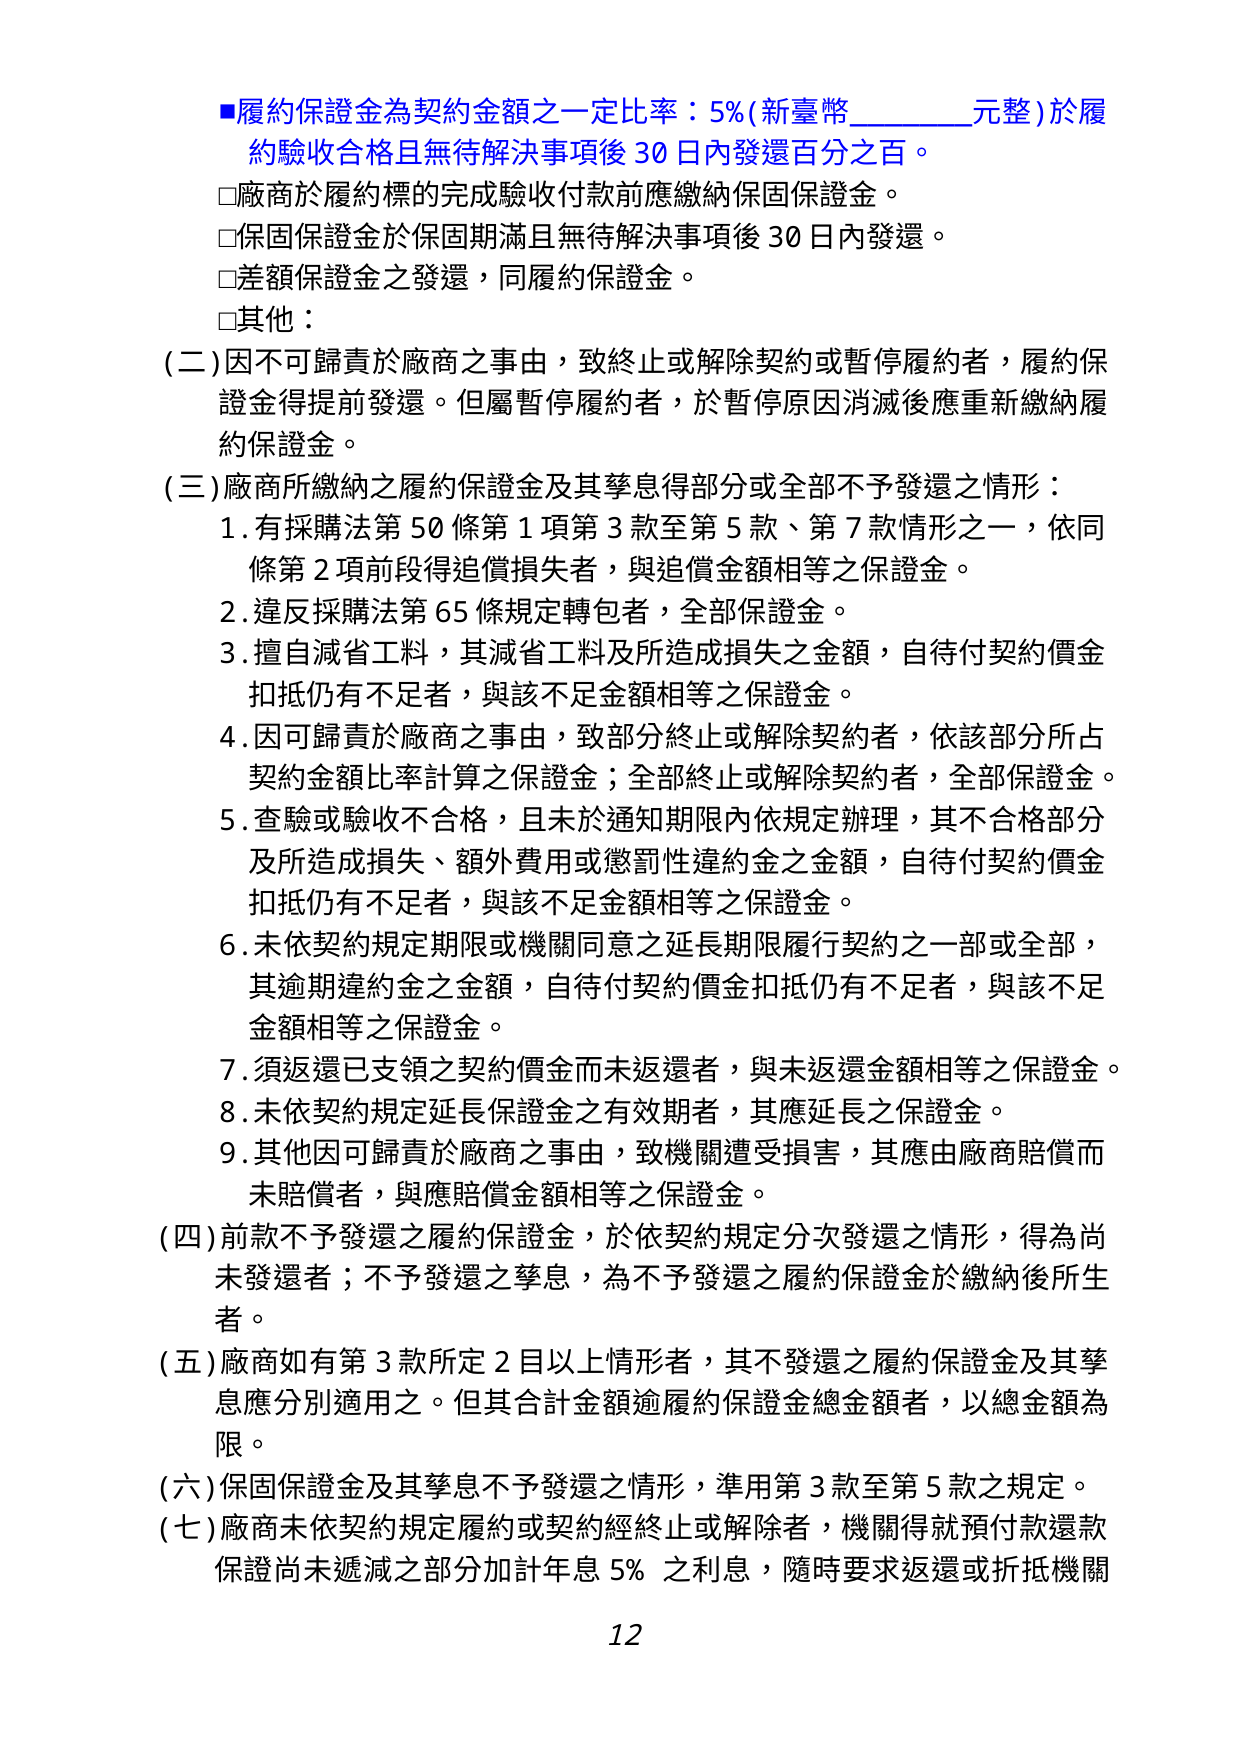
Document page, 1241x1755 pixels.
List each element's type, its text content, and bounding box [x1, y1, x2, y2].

text 1.有採購法第50條第1項第3款至第5款、第7款情形之一，依同條第2項前段得追償損失者，與追償金額相等之保證金。 [218, 505, 1108, 589]
text (三)廠商所繳納之履約保證金及其孳息得部分或全部不予發還之情形： [159, 464, 1110, 505]
text □廠商於履約標的完成驗收付款前應繳納保固保證金。 [218, 172, 1108, 214]
text □差額保證金之發還，同履約保證金。 [218, 255, 1108, 297]
text (四)前款不予發還之履約保證金，於依契約規定分次發還之情形，得為尚未發還者；不予發還之孳息，為不予發還之履約保證金於繳納後所生者。 [155, 1214, 1110, 1339]
text 5.查驗或驗收不合格，且未於通知期限內依規定辦理，其不合格部分及所造成損失、額外費用或懲罰性違約金之金額，自待付契約價金扣抵仍有不足者，與該不足金額相等之保證金。 [218, 797, 1108, 922]
text (五)廠商如有第3款所定2目以上情形者，其不發還之履約保證金及其孳息應分別適用之。但其合計金額逾履約保證金總金額者，以總金額為限。 [155, 1339, 1110, 1464]
text (六)保固保證金及其孳息不予發還之情形，準用第3款至第5款之規定。 [155, 1464, 1110, 1505]
text (七)廠商未依契約規定履約或契約經終止或解除者，機關得就預付款還款保證尚未遞減之部分加計年息5% 之利息，隨時要求返還或折抵機關 [155, 1505, 1110, 1589]
text 9.其他因可歸責於廠商之事由，致機關遭受損害，其應由廠商賠償而未賠償者，與應賠償金額相等之保證金。 [218, 1130, 1108, 1214]
text 7.須返還已支領之契約價金而未返還者，與未返還金額相等之保證金。 [218, 1047, 1108, 1089]
text 3.擅自減省工料，其減省工料及所造成損失之金額，自待付契約價金扣抵仍有不足者，與該不足金額相等之保證金。 [218, 630, 1108, 714]
text 4.因可歸責於廠商之事由，致部分終止或解除契約者，依該部分所占契約金額比率計算之保證金；全部終止或解除契約者，全部保證金。 [218, 714, 1108, 797]
text □其他： [218, 297, 1108, 339]
text ■履約保證金為契約金額之一定比率：5%(新臺幣_______元整)於履約驗收合格且無待解決事項後30日內發還百分之百。 [218, 89, 1108, 172]
text 6.未依契約規定期限或機關同意之延長期限履行契約之一部或全部，其逾期違約金之金額，自待付契約價金扣抵仍有不足者，與該不足金額相等之保證金。 [218, 922, 1108, 1047]
text (二)因不可歸責於廠商之事由，致終止或解除契約或暫停履約者，履約保證金得提前發還。但屬暫停履約者，於暫停原因消滅後應重新繳納履約保證金。 [159, 339, 1110, 464]
text □保固保證金於保固期滿且無待解決事項後30日內發還。 [218, 214, 1108, 255]
text 2.違反採購法第65條規定轉包者，全部保證金。 [218, 589, 1108, 630]
text 8.未依契約規定延長保證金之有效期者，其應延長之保證金。 [218, 1089, 1108, 1130]
